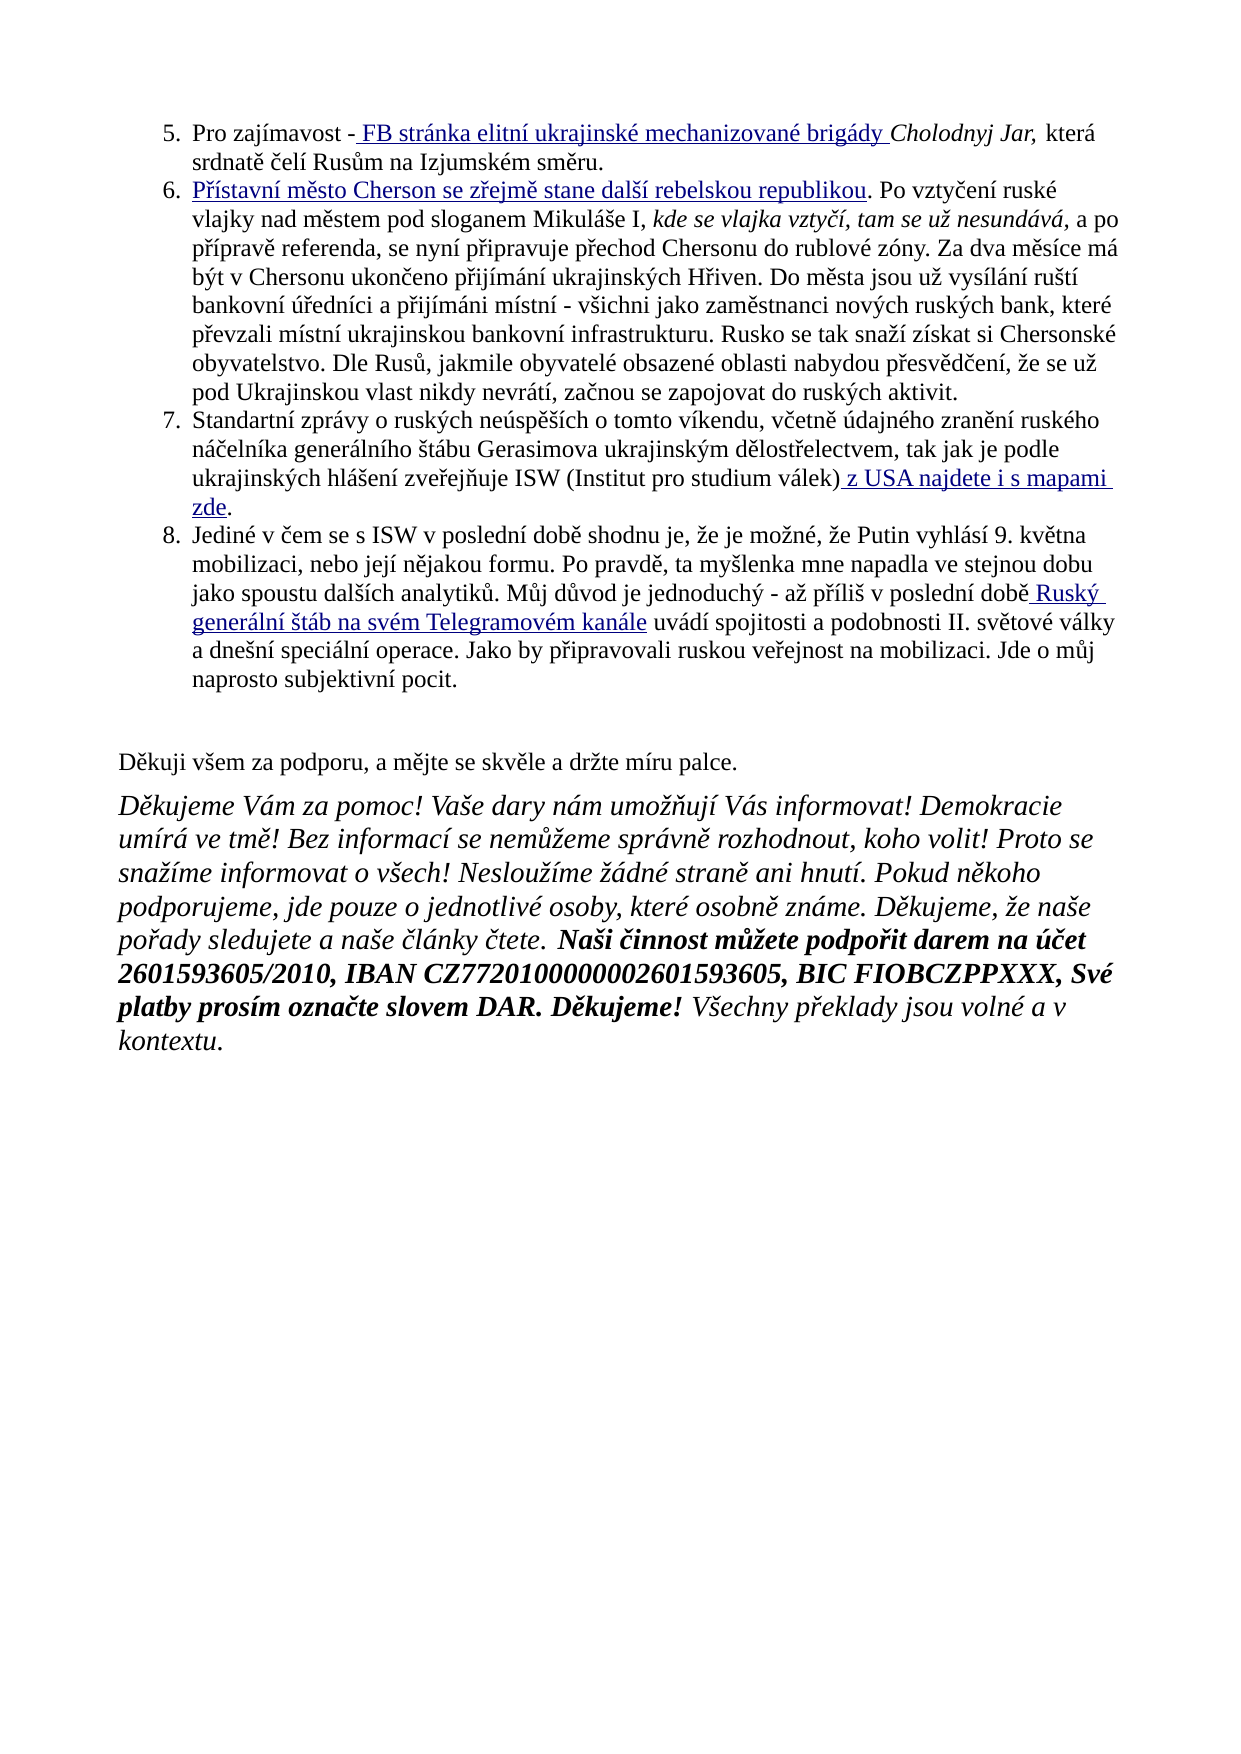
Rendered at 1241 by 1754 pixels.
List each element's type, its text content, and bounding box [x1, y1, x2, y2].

list Přístavní město Cherson se zřejmě stane další rebelskou republikou. Po vztyčení ruské vlajky nad městem pod sloganem Mikuláše I, kde se vlajka vztyčí, tam se už nesundává, a po přípravě referenda, se nyní připravuje přechod Chersonu do rublové zóny. Za dva měsíce má být v Chersonu ukončeno přijímání ukrajinských Hřiven. Do města jsou už vysílání ruští bankovní úředníci a přijímáni místní - všichni jako zaměstnanci nových ruských bank, které převzali místní ukrajinskou bankovní infrastrukturu. Rusko se tak snaží získat si Chersonské obyvatelstvo. Dle Rusů, jakmile obyvatelé obsazené oblasti nabydou přesvědčení, že se už pod Ukrajinskou vlast nikdy nevrátí, začnou se zapojovat do ruských aktivit. [162, 176, 1122, 406]
text Děkuji všem za podporu, a mějte se skvěle a držte míru palce. [118, 747, 1122, 776]
text Děkujeme Vám za pomoc! Vaše dary nám umožňují Vás informovat! Demokracie umírá ve tmě! Bez informací se nemůžeme správně rozhodnout, koho volit! Proto se snažíme informovat o všech! Nesloužíme žádné straně ani hnutí. Pokud někoho podporujeme, jde pouze o jednotlivé osoby, které osobně známe. Děkujeme, že naše pořady sledujete a naše články čtete. Naši činnost můžete podpořit darem na účet 2601593605/2010, IBAN CZ7720100000002601593605, BIC FIOBCZPPXXX, Své platby prosím označte slovem DAR. Děkujeme! Všechny překlady jsou volné a v kontextu. [118, 788, 1122, 1056]
list Jediné v čem se s ISW v poslední době shodnu je, že je možné, že Putin vyhlásí 9. května mobilizaci, nebo její nějakou formu. Po pravdě, ta myšlenka mne napadla ve stejnou dobu jako spoustu dalších analytiků. Můj důvod je jednoduchý - až příliš v poslední době Ruský generální štáb na svém Telegramovém kanále uvádí spojitosti a podobnosti II. světové války a dnešní speciální operace. Jako by připravovali ruskou veřejnost na mobilizaci. Jde o můj naprosto subjektivní pocit. [162, 521, 1122, 693]
list Pro zajímavost - FB stránka elitní ukrajinské mechanizované brigády Cholodnyj Jar, která srdnatě čelí Rusům na Izjumském směru. [162, 118, 1122, 176]
list Standartní zprávy o ruských neúspěších o tomto víkendu, včetně údajného zranění ruského náčelníka generálního štábu Gerasimova ukrajinským dělostřelectvem, tak jak je podle ukrajinských hlášení zveřejňuje ISW (Institut pro studium válek) z USA najdete i s mapami zde. [162, 406, 1122, 521]
